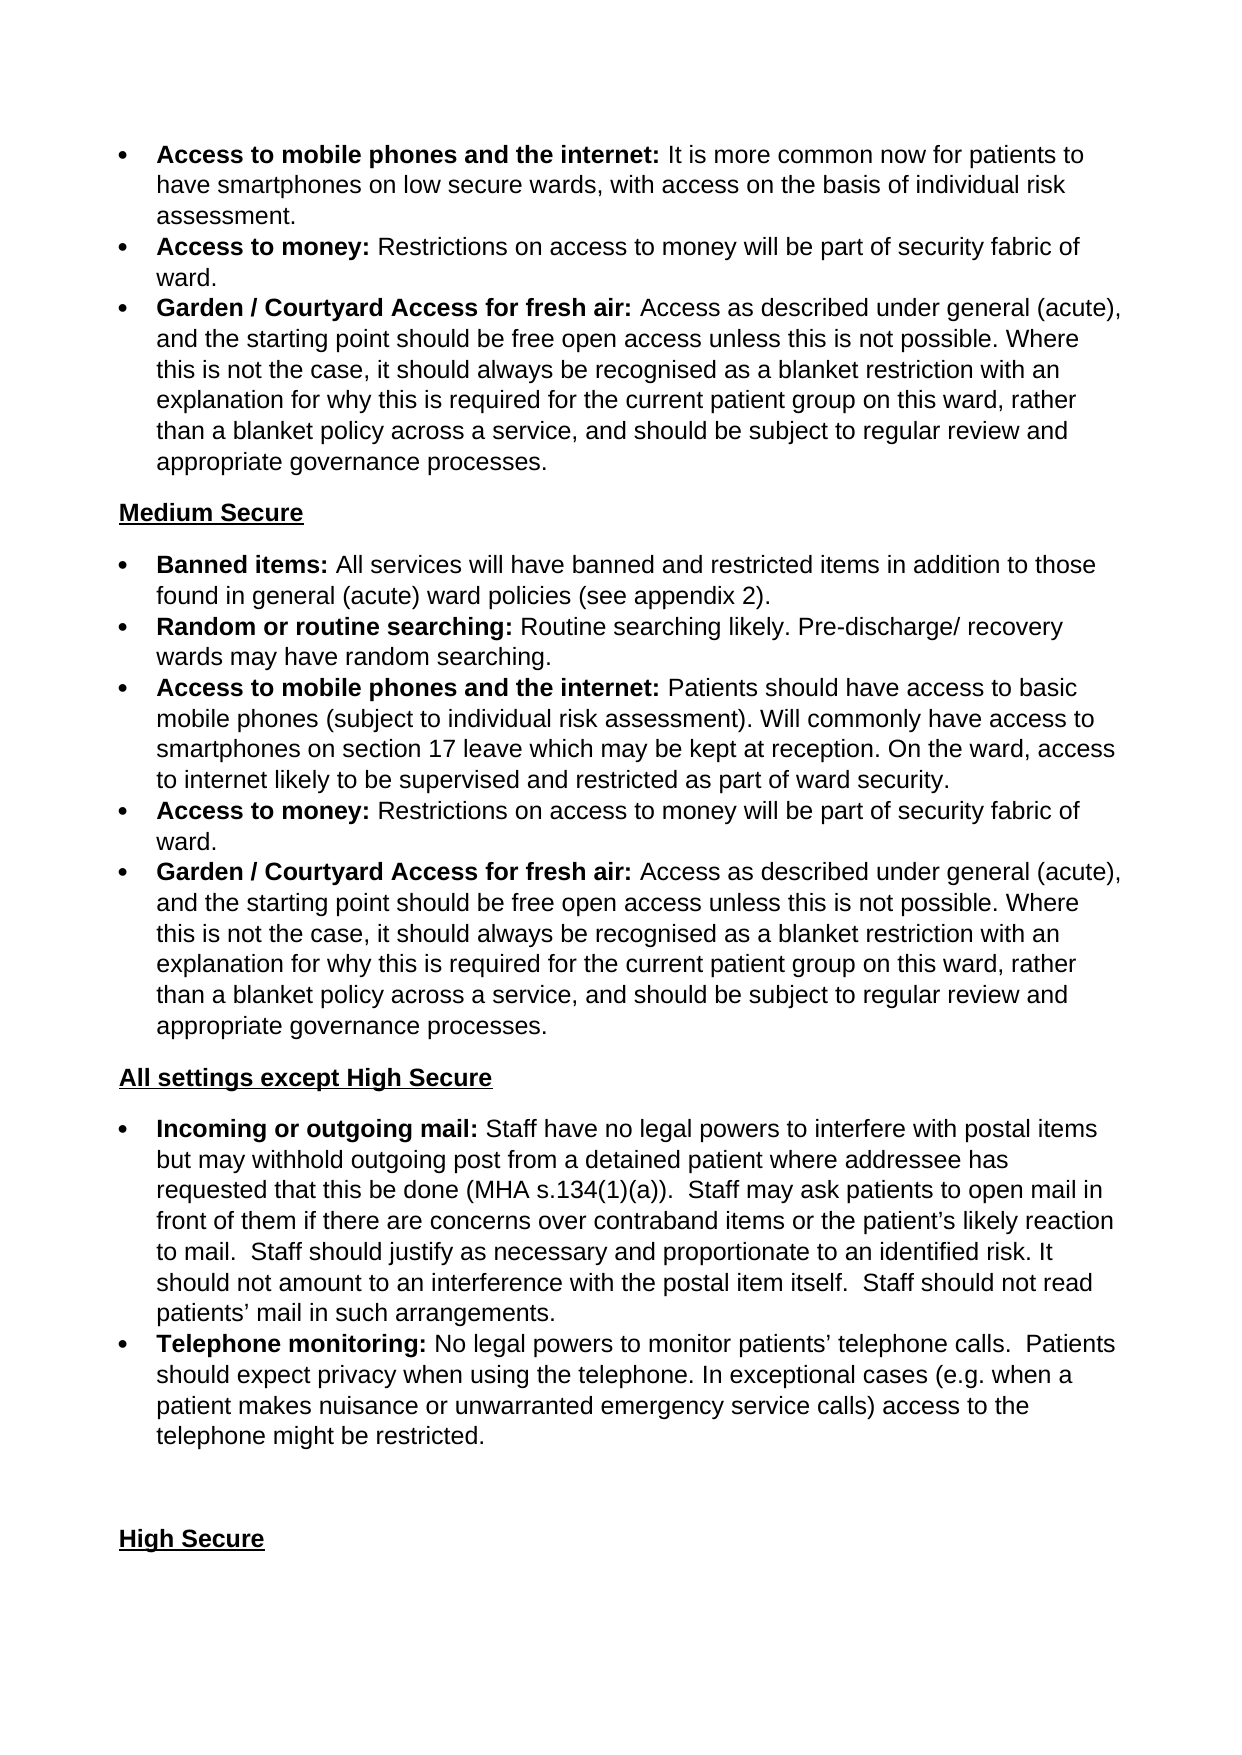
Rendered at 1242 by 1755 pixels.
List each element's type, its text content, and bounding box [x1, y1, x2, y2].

list Access to money: Restrictions on access to money will be part of security fabric of ward. [119, 232, 1123, 291]
list Access to mobile phones and the internet: It is more common now for patients to have smartphones on low secure wards, with access on the basis of individual risk assessment. [119, 139, 1123, 230]
text High Secure [119, 1524, 1123, 1553]
text All settings except High Secure [119, 1062, 1123, 1091]
list Incoming or outgoing mail: Staff have no legal powers to interfere with postal items but may withhold outgoing post from a detained patient where addressee has requested that this be done (MHA s.134(1)(a)). Staff may ask patients to open mail in front of them if there are concerns over contraband items or the patient’s likely reaction to mail. Staff should justify as necessary and proportionate to an identified risk. It should not amount to an interference with the postal item itself. Staff should not read patients’ mail in such arrangements. [119, 1114, 1123, 1327]
list Garden / Courtyard Access for fresh air: Access as described under general (acute), and the starting point should be free open access unless this is not possible. Where this is not the case, it should always be recognised as a blanket restriction with an explanation for why this is required for the current patient group on this ward, rather than a blanket policy across a service, and should be subject to regular review and appropriate governance processes. [119, 857, 1123, 1040]
list Garden / Courtyard Access for fresh air: Access as described under general (acute), and the starting point should be free open access unless this is not possible. Where this is not the case, it should always be recognised as a blanket restriction with an explanation for why this is required for the current patient group on this ward, rather than a blanket policy across a service, and should be subject to regular review and appropriate governance processes. [119, 293, 1123, 476]
list Access to money: Restrictions on access to money will be part of security fabric of ward. [119, 796, 1123, 855]
text Medium Secure [119, 498, 1123, 527]
list Banned items: All services will have banned and restricted items in addition to those found in general (acute) ward policies (see appendix 2). [119, 550, 1123, 609]
list Random or routine searching: Routine searching likely. Pre-discharge/ recovery wards may have random searching. [119, 611, 1123, 671]
list Telephone monitoring: No legal powers to monitor patients’ telephone calls. Patients should expect privacy when using the telephone. In exceptional cases (e.g. when a patient makes nuisance or unwarranted emergency service calls) access to the telephone might be restricted. [119, 1329, 1123, 1450]
list Access to mobile phones and the internet: Patients should have access to basic mobile phones (subject to individual risk assessment). Will commonly have access to smartphones on section 17 leave which may be kept at reception. On the ward, access to internet likely to be supervised and restricted as part of ward security. [119, 673, 1123, 794]
